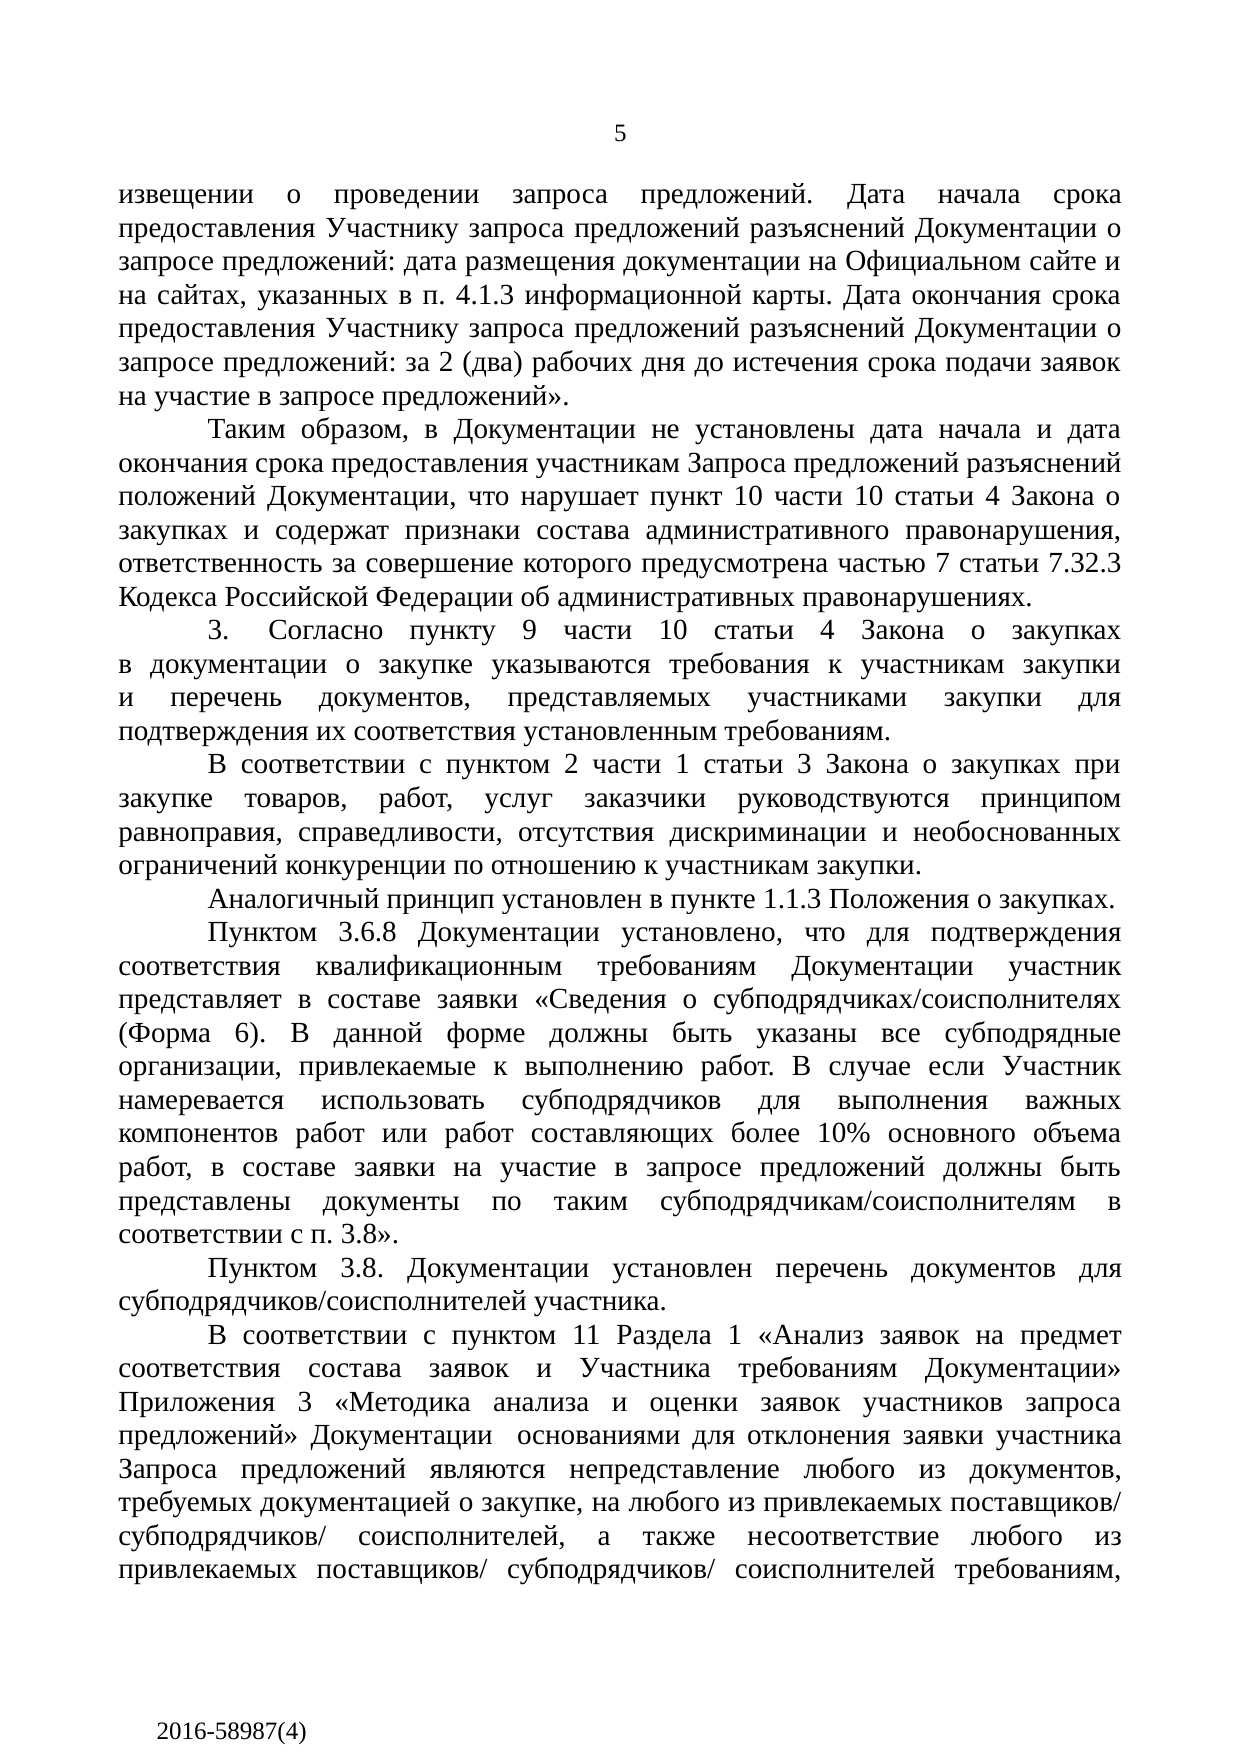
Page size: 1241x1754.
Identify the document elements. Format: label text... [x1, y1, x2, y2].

text В соответствии с пунктом 11 Раздела 1 «Анализ заявок на предмет соответствия состава заявок и Участника требованиям Документации» Приложения 3 «Методика анализа и оценки заявок участников запроса предложений» Документации основаниями для отклонения заявки участника Запроса предложений являются непредставление любого из документов, требуемых документацией о закупке, на любого из привлекаемых поставщиков/ субподрядчиков/ соисполнителей, а также несоответствие любого из привлекаемых поставщиков/ субподрядчиков/ соисполнителей требованиям, [118, 1317, 1122, 1585]
text В соответствии с пунктом 2 части 1 статьи 3 Закона о закупках при закупке товаров, работ, услуг заказчики руководствуются принципом равноправия, справедливости, отсутствия дискриминации и необоснованных ограничений конкуренции по отношению к участникам закупки. [118, 747, 1122, 881]
text Аналогичный принцип установлен в пункте 1.1.3 Положения о закупках. [118, 881, 1122, 914]
text извещении о проведении запроса предложений. Дата начала срока предоставления Участнику запроса предложений разъяснений Документации о запросе предложений: дата размещения документации на Официальном сайте и на сайтах, указанных в п. 4.1.3 информационной карты. Дата окончания срока предоставления Участнику запроса предложений разъяснений Документации о запросе предложений: за 2 (два) рабочих дня до истечения срока подачи заявок на участие в запросе предложений». [118, 176, 1122, 411]
text Пунктом 3.6.8 Документации установлено, что для подтверждения соответствия квалификационным требованиям Документации участник представляет в составе заявки «Сведения о субподрядчиках/соисполнителях (Форма 6). В данной форме должны быть указаны все субподрядные организации, привлекаемые к выполнению работ. В случае если Участник намеревается использовать субподрядчиков для выполнения важных компонентов работ или работ составляющих более 10% основного объема работ, в составе заявки на участие в запросе предложений должны быть представлены документы по таким субподрядчикам/соисполнителям в соответствии с п. 3.8». [118, 914, 1122, 1250]
text Таким образом, в Документации не установлены дата начала и дата окончания срока предоставления участникам Запроса предложений разъяснений положений Документации, что нарушает пункт 10 части 10 статьи 4 Закона о закупках и содержат признаки состава административного правонарушения, ответственность за совершение которого предусмотрена частью 7 статьи 7.32.3 Кодекса Российской Федерации об административных правонарушениях. [118, 411, 1122, 612]
list Согласно пункту 9 части 10 статьи 4 Закона о закупках в документации о закупке указываются требования к участникам закупки и перечень документов, представляемых участниками закупки для подтверждения их соответствия установленным требованиям. [118, 612, 1122, 747]
text Пунктом 3.8. Документации установлен перечень документов для субподрядчиков/соисполнителей участника. [118, 1250, 1122, 1317]
